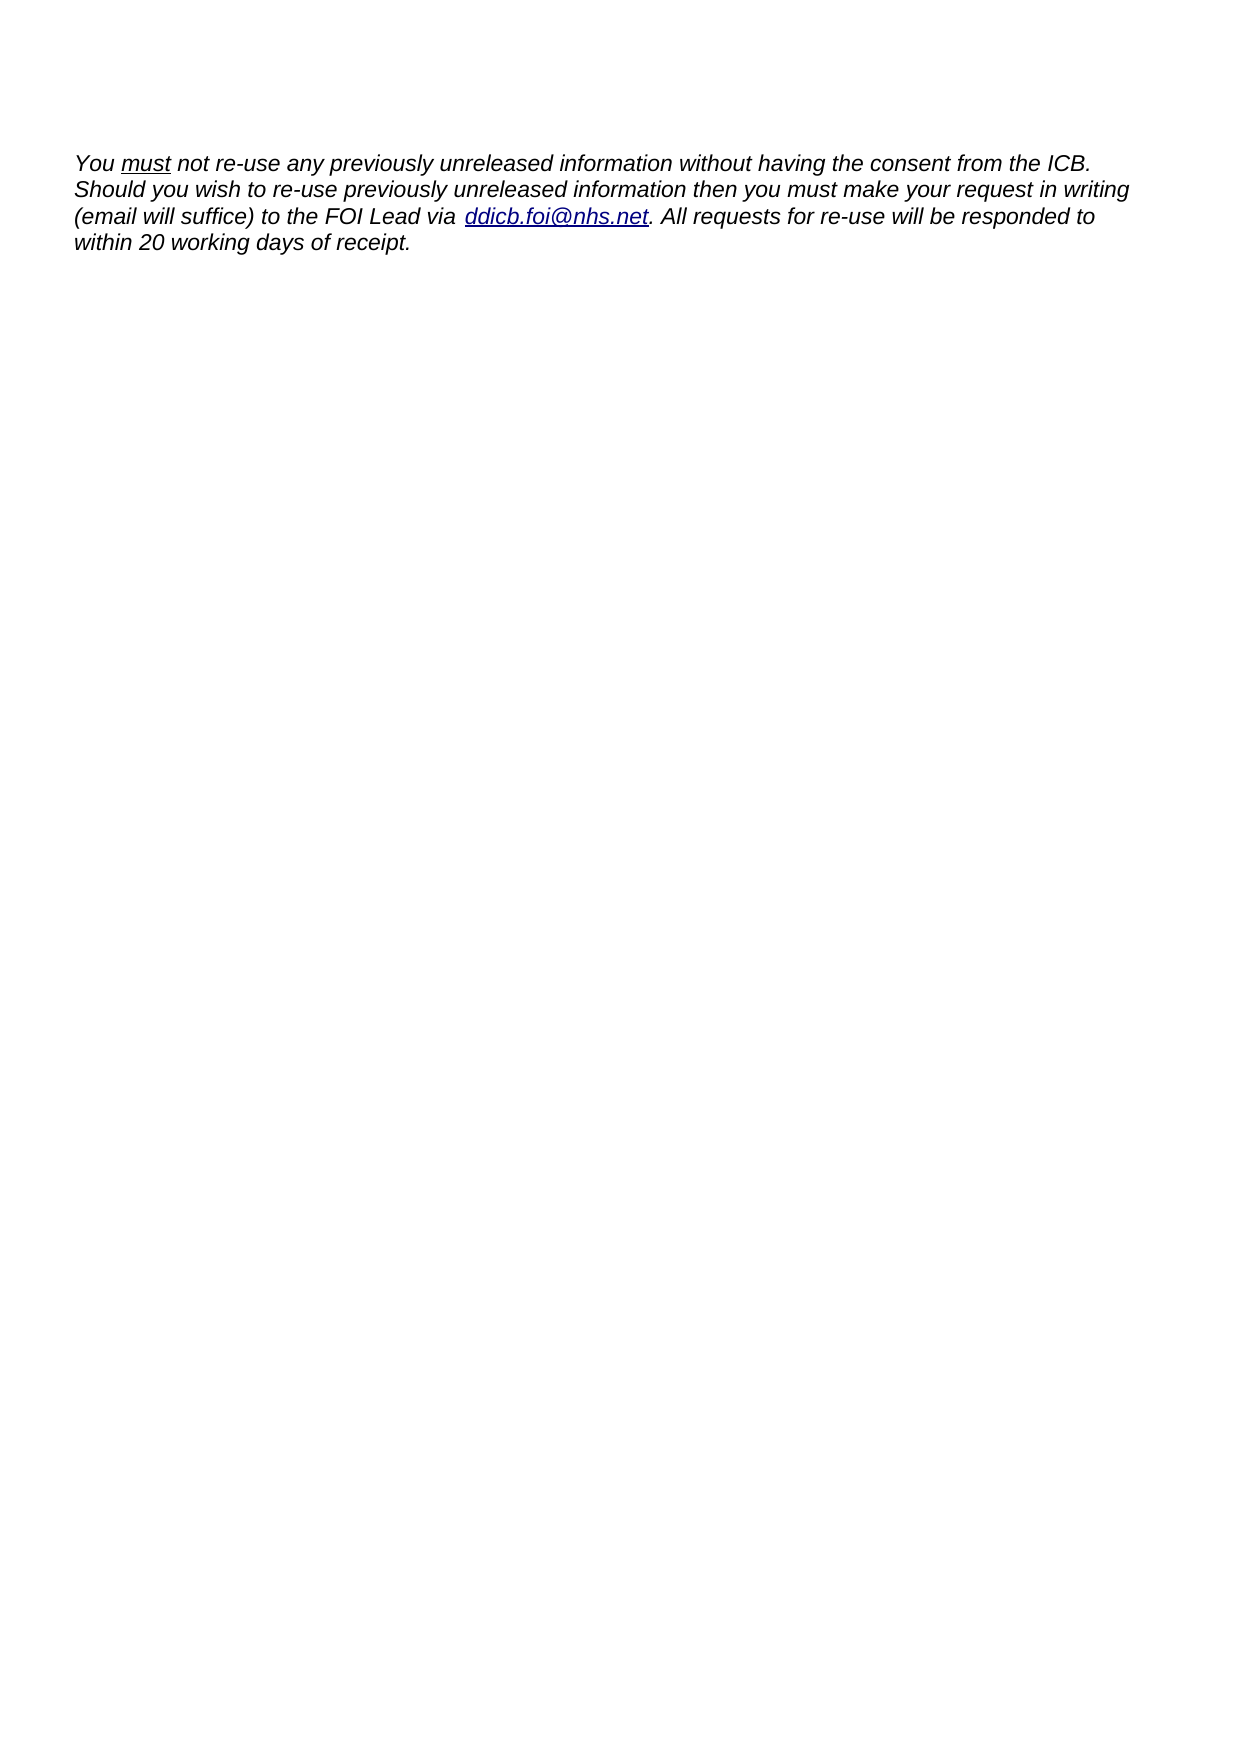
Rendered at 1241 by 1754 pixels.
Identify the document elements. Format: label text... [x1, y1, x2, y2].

text You must not re-use any previously unreleased information without having the consent from the ICB. Should you wish to re-use previously unreleased information then you must make your request in writing (email will suffice) to the FOI Lead via ddicb.foi@nhs.net. All requests for re-use will be responded to within 20 working days of receipt. [74, 150, 1137, 255]
